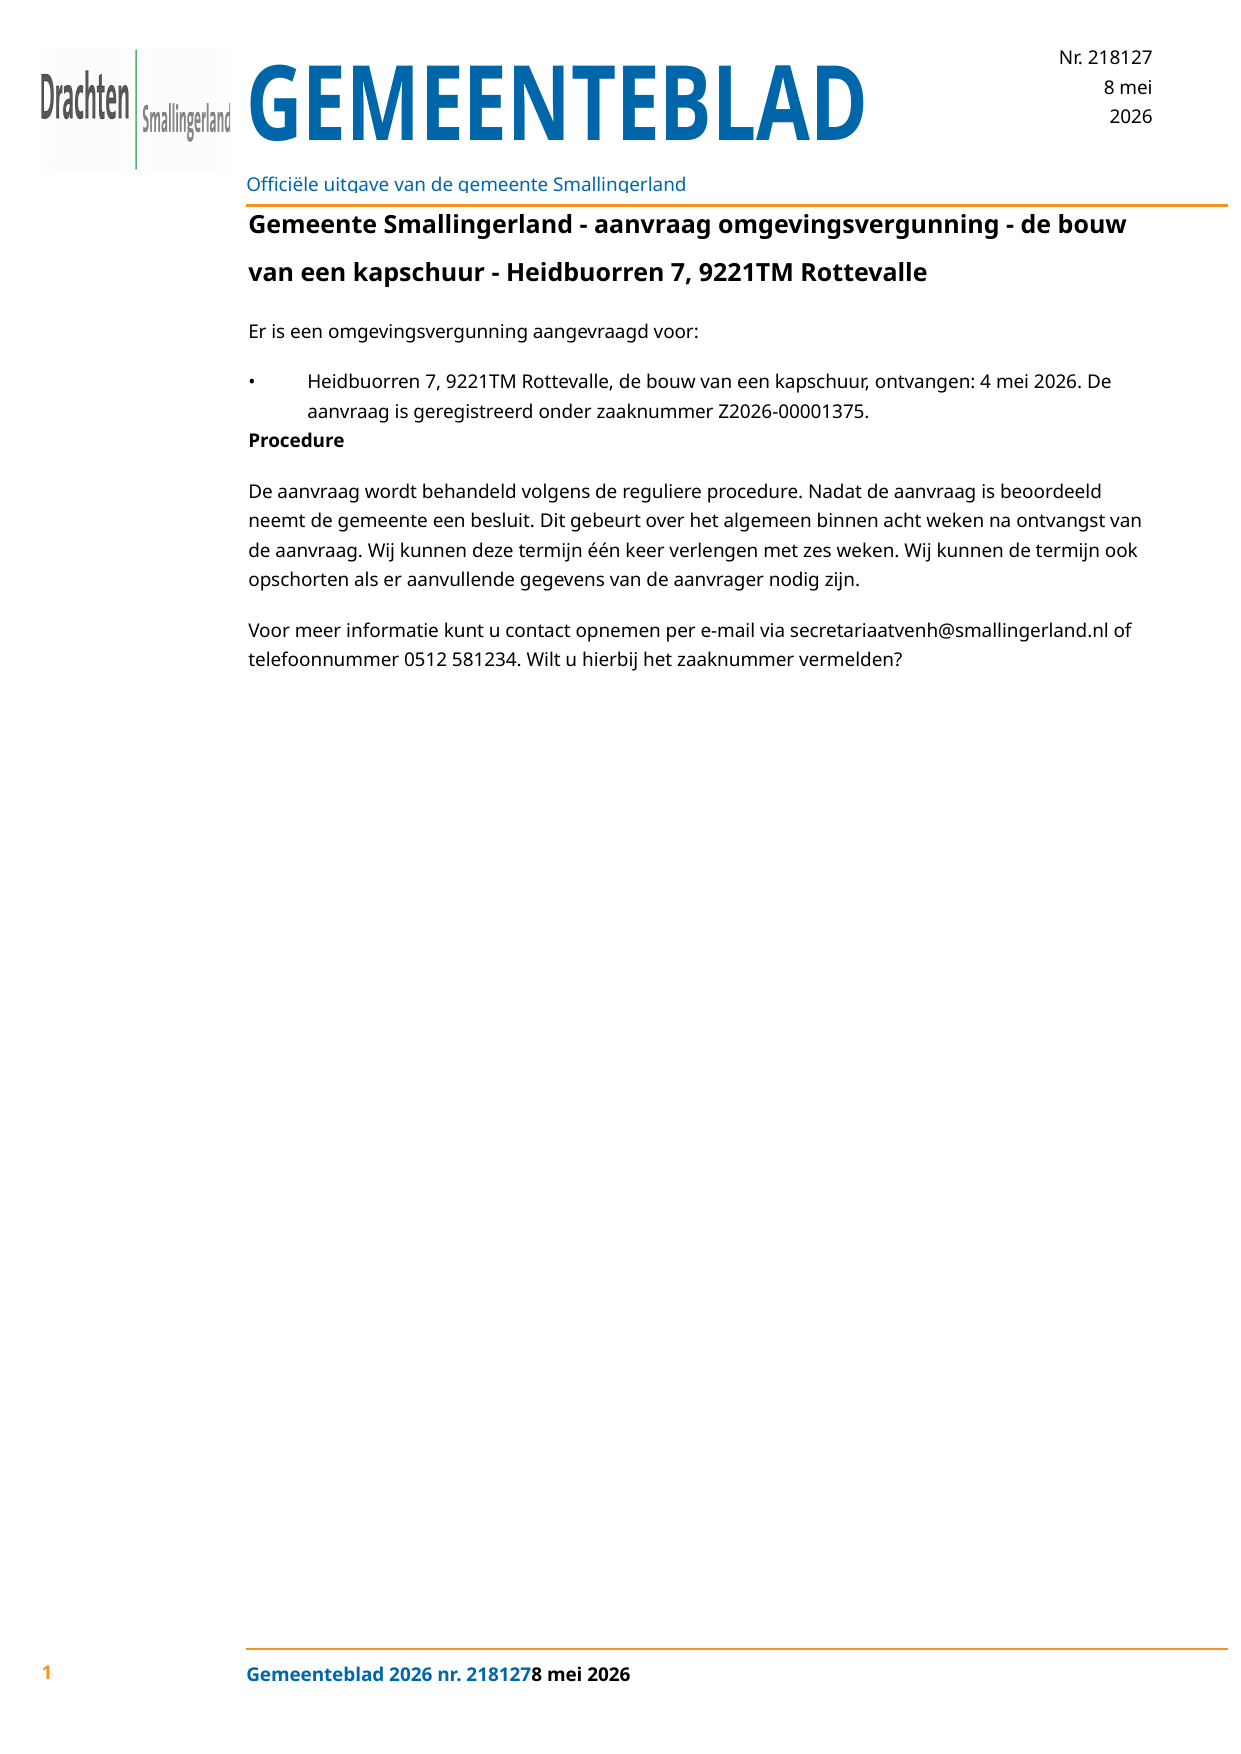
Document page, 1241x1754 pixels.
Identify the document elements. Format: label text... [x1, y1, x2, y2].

text Procedure [248, 427, 1152, 453]
text De aanvraag wordt behandeld volgens de reguliere procedure. Nadat de aanvraag is beoordeeld neemt de gemeente een besluit. Dit gebeurt over het algemeen binnen acht weken na ontvangst van de aanvraag. Wij kunnen deze termijn één keer verlengen met zes weken. Wij kunnen de termijn ook opschorten als er aanvullende gegevens van de aanvrager nodig zijn. [248, 478, 1152, 592]
list Heidbuorren 7, 9221TM Rottevalle, de bouw van een kapschuur, ontvangen: 4 mei 2026. De aanvraag is geregistreerd onder zaaknummer Z2026-00001375. [248, 368, 1152, 424]
text Gemeente Smallingerland - aanvraag omgevingsvergunning - de bouw van een kapschuur - Heidbuorren 7, 9221TM Rottevalle [248, 207, 1152, 288]
picture [41, 47, 231, 172]
text Voor meer informatie kunt u contact opnemen per e-mail via secretariaatvenh@smallingerland.nl of telefoonnummer 0512 581234. Wilt u hierbij het zaaknummer vermelden? [248, 617, 1152, 672]
text Er is een omgevingsvergunning aangevraagd voor: [248, 318, 1152, 344]
